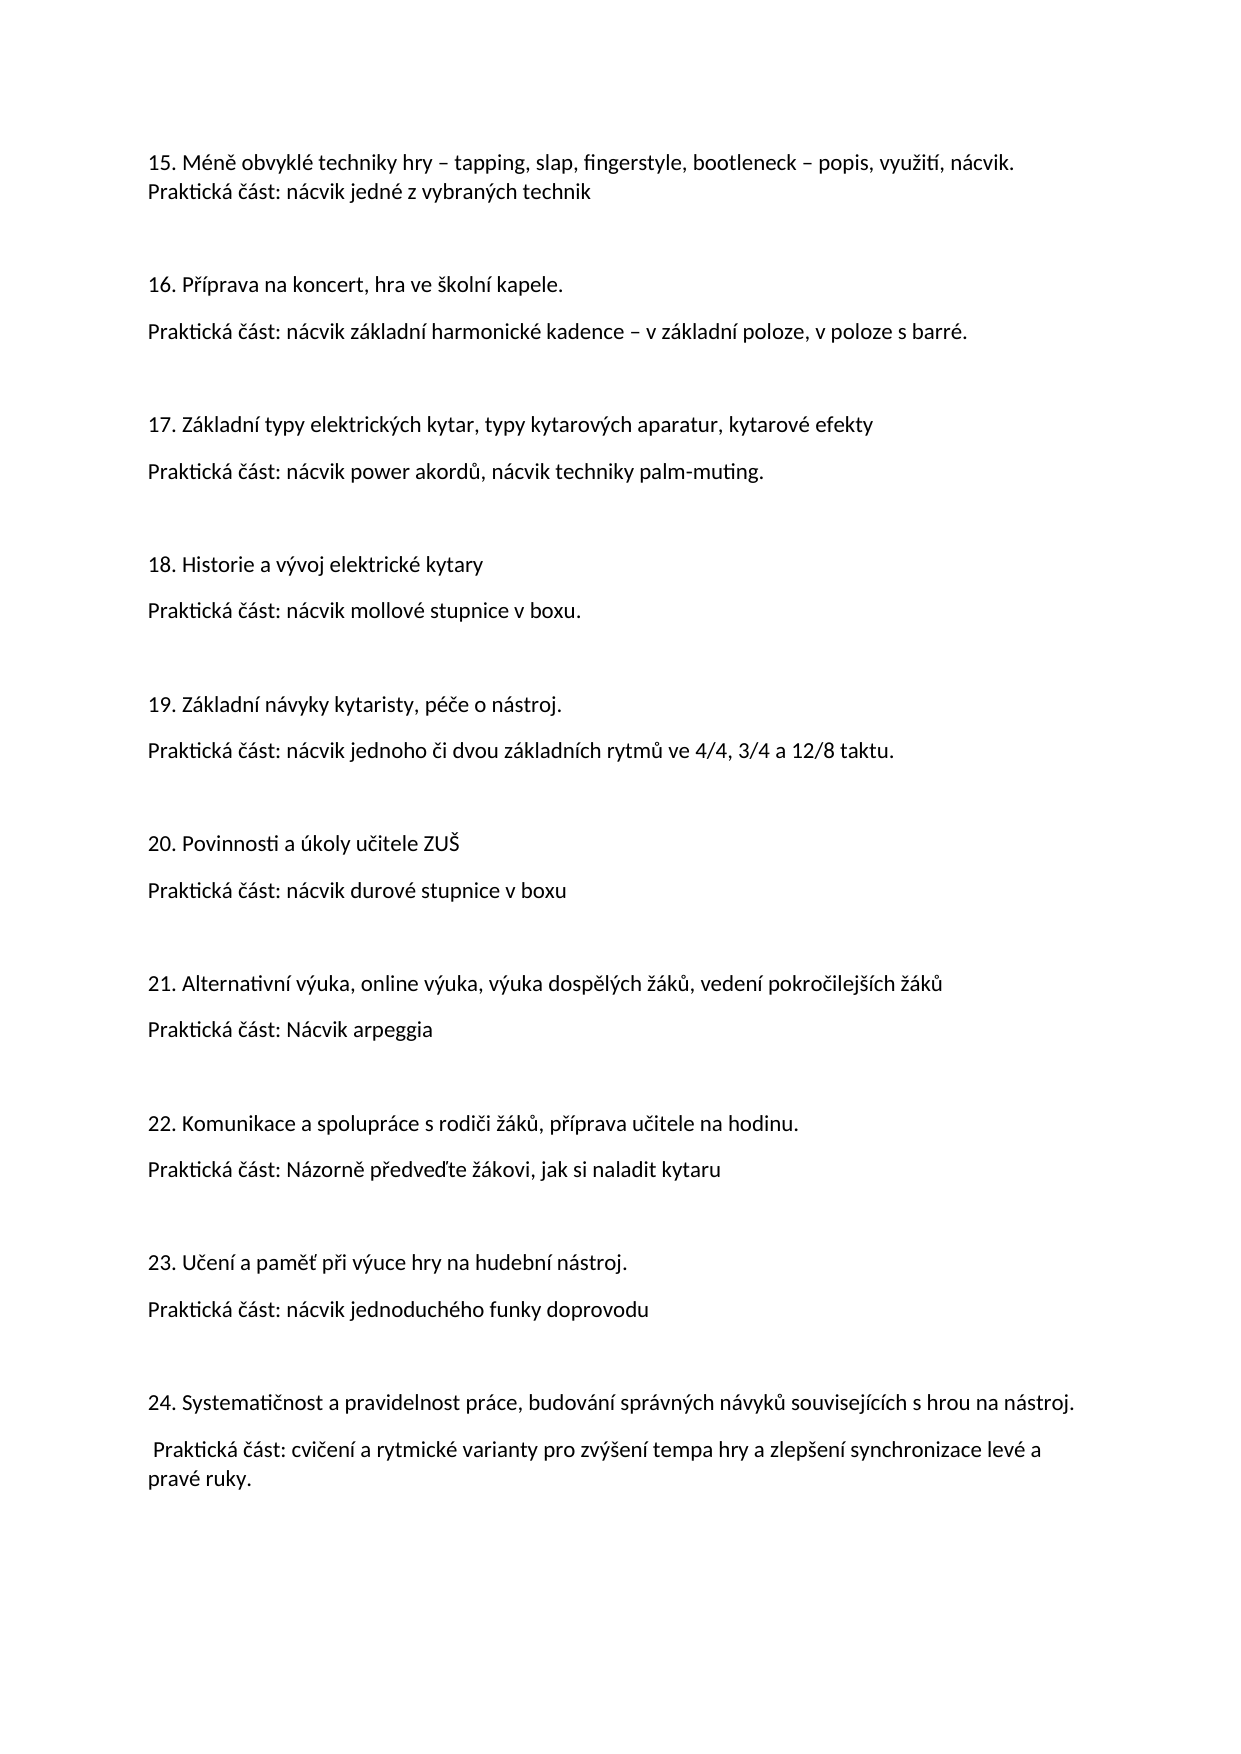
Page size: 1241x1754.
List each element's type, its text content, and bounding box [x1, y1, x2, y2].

text Praktická část: nácvik jednoho či dvou základních rytmů ve 4/4, 3/4 a 12/8 taktu. [148, 736, 1093, 764]
text Praktická část: cvičení a rytmické varianty pro zvýšení tempa hry a zlepšení synchronizace levé a pravé ruky. [148, 1435, 1093, 1493]
text Praktická část: nácvik základní harmonické kadence – v základní poloze, v poloze s barré. [148, 317, 1093, 345]
text 17. Základní typy elektrických kytar, typy kytarových aparatur, kytarové efekty [148, 410, 1093, 438]
text 24. Systematičnost a pravidelnost práce, budování správných návyků souvisejících s hrou na nástroj. [148, 1388, 1093, 1416]
text Praktická část: Názorně předveďte žákovi, jak si naladit kytaru [148, 1155, 1093, 1183]
text Praktická část: nácvik power akordů, nácvik techniky palm-muting. [148, 457, 1093, 485]
text 23. Učení a paměť při výuce hry na hudební nástroj. [148, 1248, 1093, 1276]
text Praktická část: Nácvik arpeggia [148, 1016, 1093, 1044]
text 15. Méně obvyklé techniky hry – tapping, slap, fingerstyle, bootleneck – popis, využití, nácvik. Praktická část: nácvik jedné z vybraných technik [148, 148, 1093, 206]
text 18. Historie a vývoj elektrické kytary [148, 550, 1093, 578]
text Praktická část: nácvik mollové stupnice v boxu. [148, 597, 1093, 624]
text Praktická část: nácvik durové stupnice v boxu [148, 876, 1093, 904]
text 21. Alternativní výuka, online výuka, výuka dospělých žáků, vedení pokročilejších žáků [148, 969, 1093, 997]
text 22. Komunikace a spolupráce s rodiči žáků, příprava učitele na hodinu. [148, 1109, 1093, 1137]
text 20. Povinnosti a úkoly učitele ZUŠ [148, 829, 1093, 857]
text 19. Základní návyky kytaristy, péče o nástroj. [148, 690, 1093, 718]
text 16. Příprava na koncert, hra ve školní kapele. [148, 271, 1093, 299]
text Praktická část: nácvik jednoduchého funky doprovodu [148, 1295, 1093, 1323]
